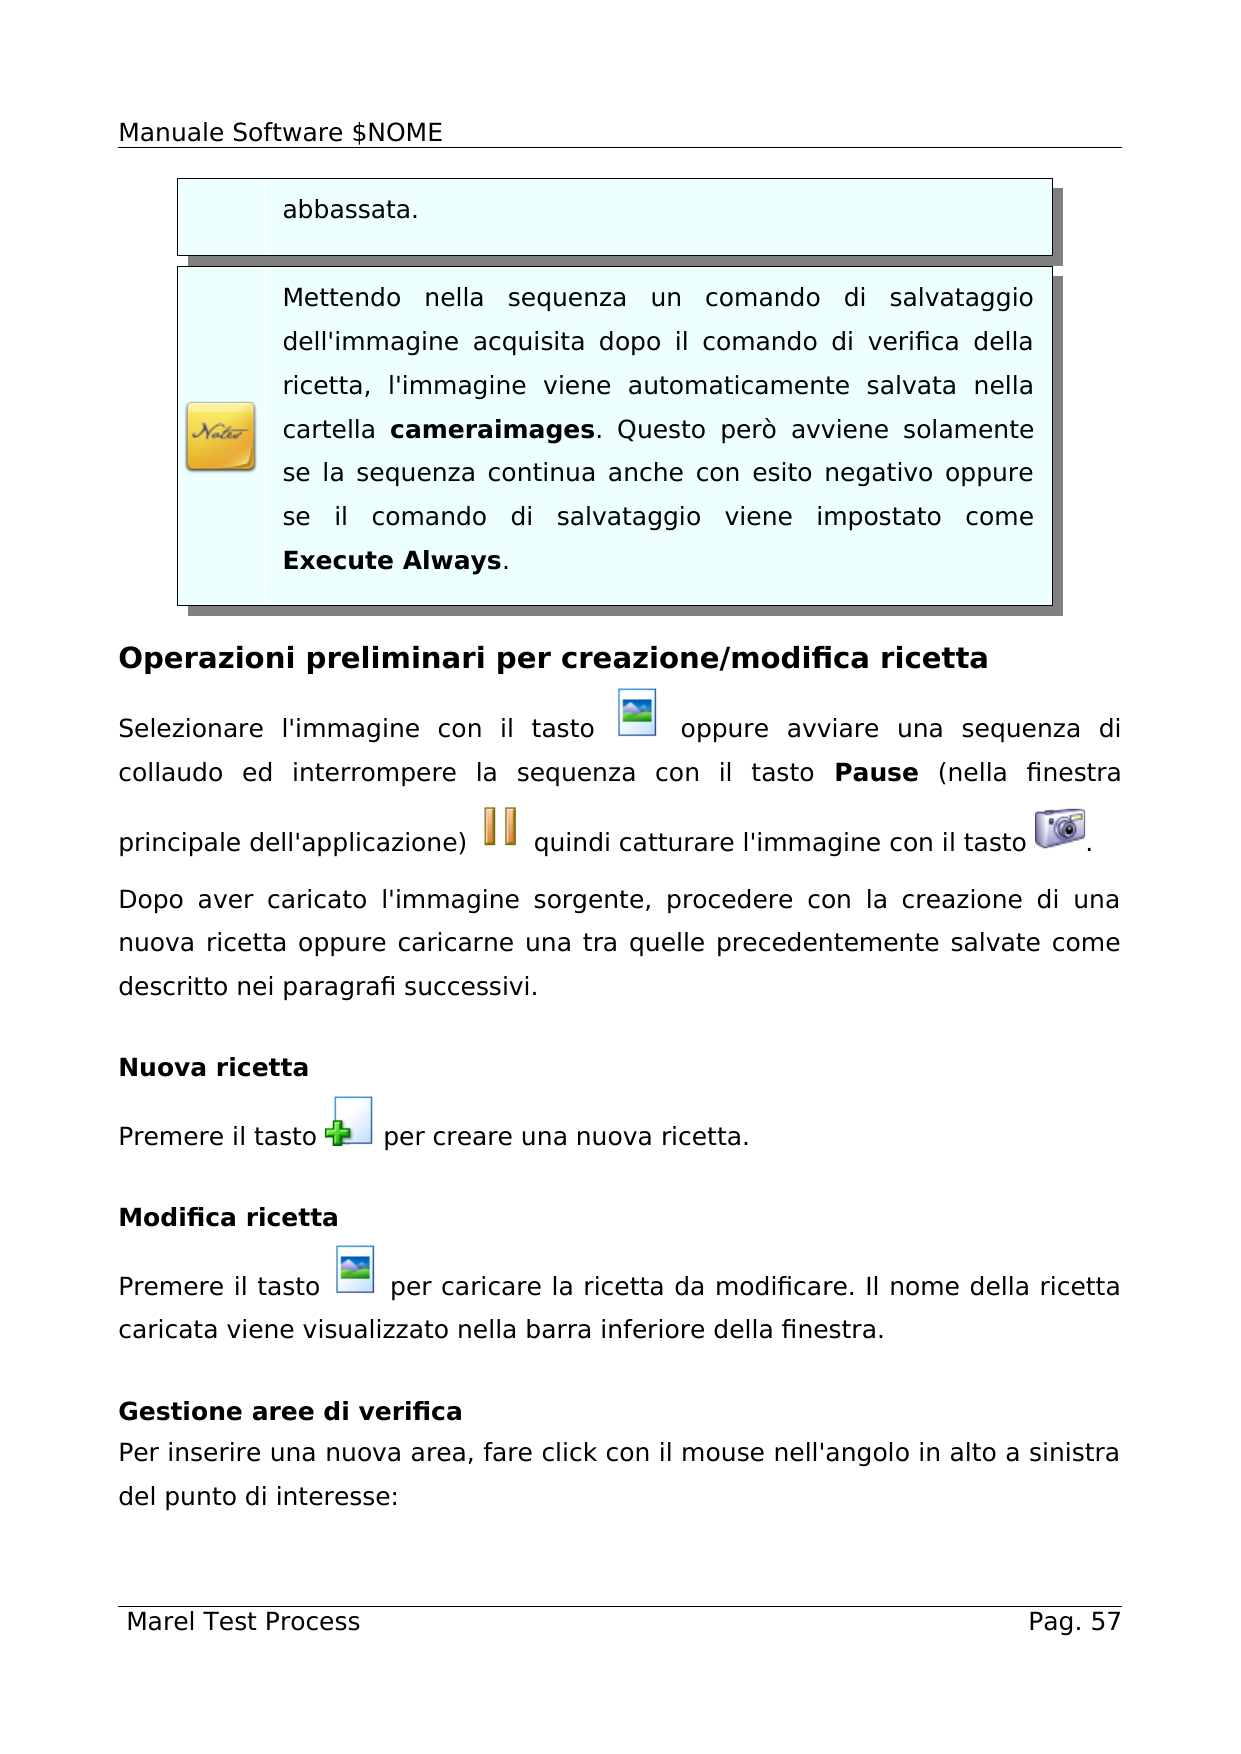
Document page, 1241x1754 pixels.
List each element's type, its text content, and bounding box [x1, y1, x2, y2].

text Premere il tasto per creare una nuova ricetta. [118, 1095, 1122, 1151]
subtitle Operazioni preliminari per creazione/modifica ricetta [118, 641, 1122, 675]
picture [183, 398, 259, 474]
picture [475, 801, 526, 852]
text Per inserire una nuova area, fare click con il mouse nell'angolo in alto a sinistra del punto di interesse: [118, 1438, 1122, 1511]
text Premere il tasto per caricare la ricetta da modificare. Il nome della ricetta caricata viene visualizzato nella barra inferiore della finestra. [118, 1245, 1122, 1345]
text Dopo aver caricato l'immagine sorgente, procedere con la creazione di una nuova ricetta oppure caricarne una tra quelle precedentemente salvate come descritto nei paragrafi successivi. [118, 885, 1122, 1002]
picture [612, 687, 663, 738]
table_header Mettendo nella sequenza un comando di salvataggio dell'immagine acquisita dopo il comando di verifica della ricetta, l'immagine viene automaticamente salvata nella cartella cameraimages. Questo però avviene solamente se la sequenza continua anche con esito negativo oppure se il comando di salvataggio viene impostato come Execute Always. [265, 267, 1052, 605]
picture [330, 1245, 381, 1295]
picture [1035, 801, 1086, 852]
picture [325, 1095, 376, 1146]
text Selezionare l'immagine con il tasto oppure avviare una sequenza di collaudo ed interrompere la sequenza con il tasto Pause (nella finestra principale dell'applicazione) quindi catturare l'immagine con il tasto . [118, 688, 1122, 858]
subtitle Gestione aree di verifica [118, 1397, 1122, 1426]
table_header [178, 179, 264, 255]
subtitle Nuova ricetta [118, 1054, 1122, 1083]
subtitle Modifica ricetta [118, 1203, 1122, 1232]
table_header abbassata. [265, 179, 1052, 255]
table_header [178, 267, 264, 605]
